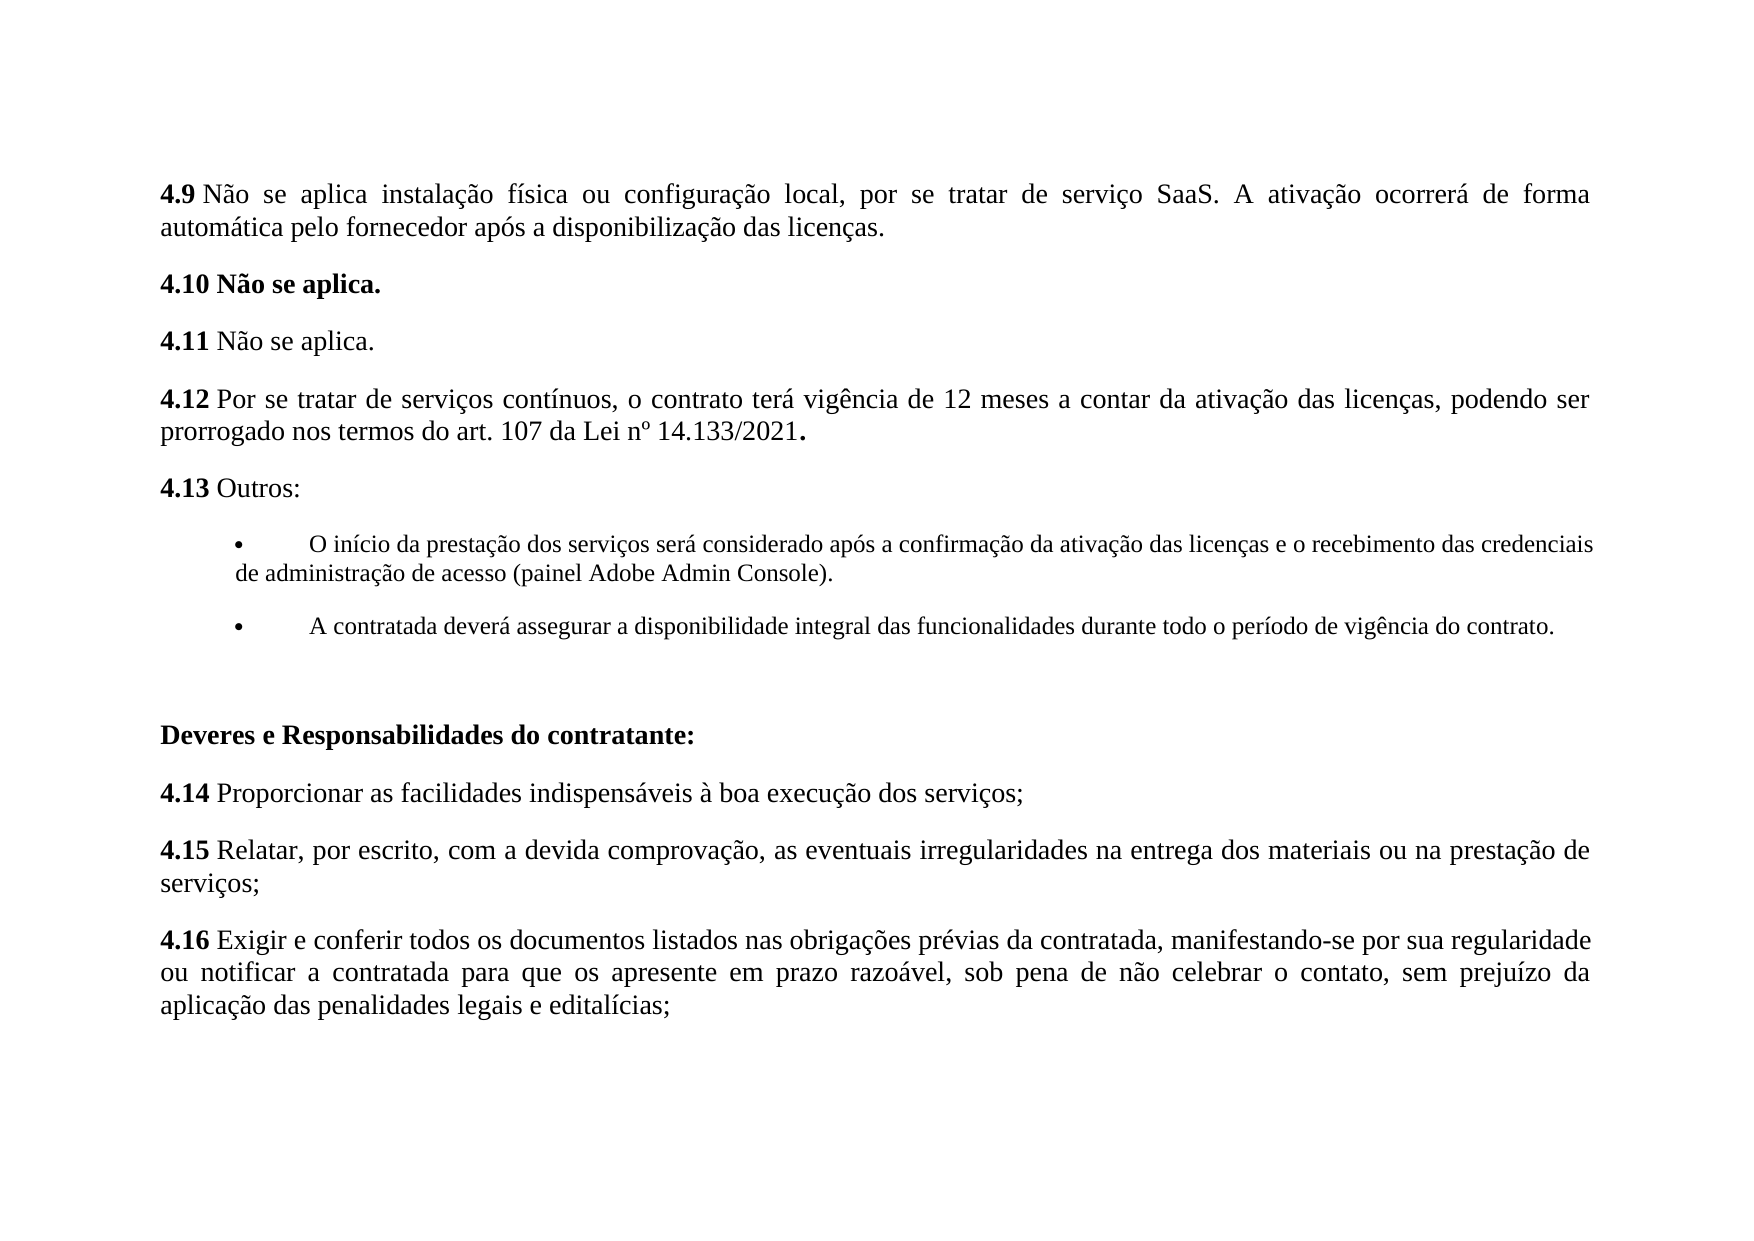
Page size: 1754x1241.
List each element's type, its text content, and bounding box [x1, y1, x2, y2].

text 4.9 Não se aplica instalação física ou configuração local, por se tratar de serviço SaaS. A ativação ocorrerá de forma automática pelo fornecedor após a disponibilização das licenças. [160, 177, 1594, 242]
list A contratada deverá assegurar a disponibilidade integral das funcionalidades durante todo o período de vigência do contrato. [235, 611, 1594, 640]
text Deveres e Responsabilidades do contratante: [160, 718, 1594, 751]
text 4.13 Outros: [160, 472, 1594, 504]
text 4.15 Relatar, por escrito, com a devida comprovação, as eventuais irregularidades na entrega dos materiais ou na prestação de serviços; [160, 833, 1594, 898]
text 4.11 Não se aplica. [160, 324, 1594, 357]
text 4.12 Por se tratar de serviços contínuos, o contrato terá vigência de 12 meses a contar da ativação das licenças, podendo ser prorrogado nos termos do art. 107 da Lei nº 14.133/2021. [160, 382, 1594, 447]
list O início da prestação dos serviços será considerado após a confirmação da ativação das licenças e o recebimento das credenciais de administração de acesso (painel Adobe Admin Console). [235, 529, 1594, 586]
text 4.14 Proporcionar as facilidades indispensáveis à boa execução dos serviços; [160, 776, 1594, 808]
text 4.16 Exigir e conferir todos os documentos listados nas obrigações prévias da contratada, manifestando-se por sua regularidade ou notificar a contratada para que os apresente em prazo razoável, sob pena de não celebrar o contato, sem prejuízo da aplicação das penalidades legais e editalícias; [160, 923, 1594, 1020]
text 4.10 Não se aplica. [160, 267, 1594, 299]
